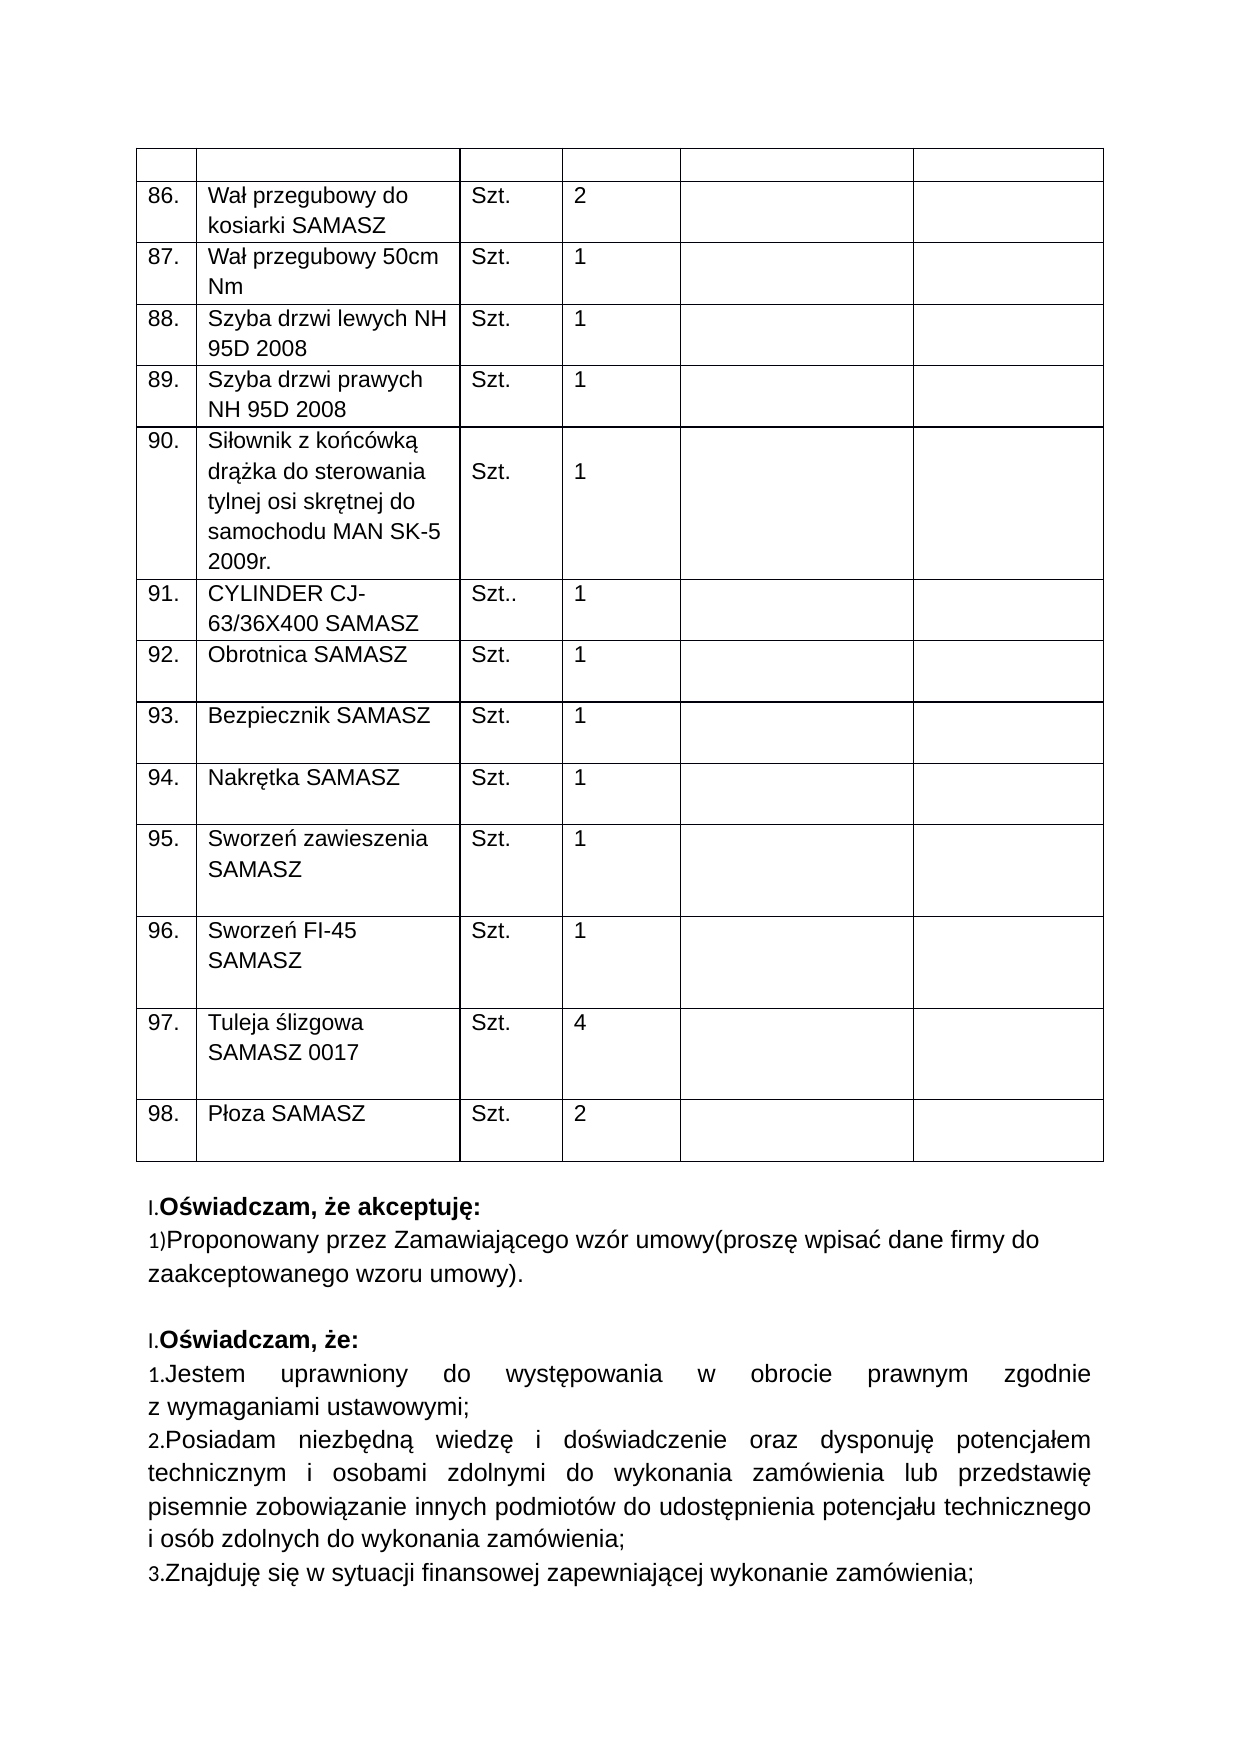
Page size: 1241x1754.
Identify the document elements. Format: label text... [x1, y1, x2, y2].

table_cell Płoza SAMASZ [197, 1100, 459, 1161]
table_cell 1 [563, 305, 680, 365]
table_cell 2 [563, 182, 680, 242]
table_cell Szt. [461, 305, 562, 365]
table_cell Szt. [461, 1009, 562, 1099]
table_cell [681, 305, 913, 365]
table_cell Szt. [461, 917, 562, 1008]
table_cell 96. [137, 917, 196, 1008]
table_cell [681, 641, 913, 701]
table_cell Sworzeń zawieszenia SAMASZ [197, 825, 459, 916]
table_cell [914, 182, 1103, 242]
table_cell 1 [563, 764, 680, 824]
table_cell Nakrętka SAMASZ [197, 764, 459, 824]
table_cell [914, 149, 1103, 181]
table_cell Szt. [461, 1100, 562, 1161]
table_cell 92. [137, 641, 196, 701]
table_cell 89. [137, 366, 196, 426]
table_cell [681, 917, 913, 1008]
table_cell [914, 366, 1103, 426]
list Oświadczam, że akceptuję: [148, 1192, 1093, 1221]
table_cell Szyba drzwi lewych NH 95D 2008 [197, 305, 459, 365]
list Jestem uprawniony do występowania w obrocie prawnym zgodnie z wymaganiami ustawowymi; [148, 1358, 1093, 1421]
table_cell [914, 243, 1103, 303]
table_cell [681, 703, 913, 763]
list Znajduję się w sytuacji finansowej zapewniającej wykonanie zamówienia; [148, 1557, 1093, 1587]
table_cell [914, 641, 1103, 701]
table_cell 1 [563, 825, 680, 916]
table_cell Szt. [461, 703, 562, 763]
table_cell [914, 428, 1103, 578]
table_cell [461, 149, 562, 181]
table_cell [681, 428, 913, 578]
table_cell [914, 825, 1103, 916]
table_cell Szt. [461, 243, 562, 303]
table_cell 88. [137, 305, 196, 365]
table_cell Szt. [461, 764, 562, 824]
table_cell [681, 764, 913, 824]
table_cell 90. [137, 428, 196, 578]
table_cell 94. [137, 764, 196, 824]
table_cell [914, 305, 1103, 365]
table_cell 87. [137, 243, 196, 303]
table_cell Tuleja ślizgowa SAMASZ 0017 [197, 1009, 459, 1099]
table_cell 86. [137, 182, 196, 242]
table_cell 1 [563, 917, 680, 1008]
table_cell Siłownik z końcówką drążka do sterowania tylnej osi skrętnej do samochodu MAN SK-5 2009r. [197, 428, 459, 578]
table_cell Szt. [461, 428, 562, 578]
table_cell 91. [137, 580, 196, 640]
table_cell CYLINDER CJ-63/36X400 SAMASZ [197, 580, 459, 640]
list Posiadam niezbędną wiedzę i doświadczenie oraz dysponuję potencjałem technicznym i osobami zdolnymi do wykonania zamówienia lub przedstawię pisemnie zobowiązanie innych podmiotów do udostępnienia potencjału technicznego i osób zdolnych do wykonania zamówienia; [148, 1425, 1093, 1553]
table_cell [914, 1100, 1103, 1161]
table_cell 4 [563, 1009, 680, 1099]
table_cell [681, 580, 913, 640]
table_cell [563, 149, 680, 181]
table_cell 1 [563, 641, 680, 701]
table_cell 1 [563, 243, 680, 303]
table_cell [914, 1009, 1103, 1099]
table_cell [681, 243, 913, 303]
table_cell [914, 764, 1103, 824]
table_cell Szyba drzwi prawych NH 95D 2008 [197, 366, 459, 426]
table_cell [681, 149, 913, 181]
table_cell [681, 825, 913, 916]
table_cell 1 [563, 366, 680, 426]
table_cell 1 [563, 428, 680, 578]
list Oświadczam, że: [148, 1325, 1093, 1354]
list Proponowany przez Zamawiającego wzór umowy(proszę wpisać dane firmy do zaakceptowanego wzoru umowy). [148, 1226, 1093, 1288]
table_cell 97. [137, 1009, 196, 1099]
table_cell Szt.. [461, 580, 562, 640]
table_cell [914, 917, 1103, 1008]
table_cell Szt. [461, 366, 562, 426]
table_cell Szt. [461, 825, 562, 916]
table_cell Szt. [461, 641, 562, 701]
table_cell [681, 366, 913, 426]
table_cell Wał przegubowy do kosiarki SAMASZ [197, 182, 459, 242]
table_cell 1 [563, 580, 680, 640]
table_cell [681, 1009, 913, 1099]
table_cell 1 [563, 703, 680, 763]
table_cell 93. [137, 703, 196, 763]
table_cell [197, 149, 459, 181]
table_cell [681, 1100, 913, 1161]
table_cell Obrotnica SAMASZ [197, 641, 459, 701]
table_cell Sworzeń FI-45 SAMASZ [197, 917, 459, 1008]
table_cell 98. [137, 1100, 196, 1161]
table_cell [137, 149, 196, 181]
table_cell Wał przegubowy 50cm Nm [197, 243, 459, 303]
table_cell 95. [137, 825, 196, 916]
table_cell [914, 580, 1103, 640]
table_cell Szt. [461, 182, 562, 242]
table_cell Bezpiecznik SAMASZ [197, 703, 459, 763]
table_cell [681, 182, 913, 242]
table_cell [914, 703, 1103, 763]
table_cell 2 [563, 1100, 680, 1161]
